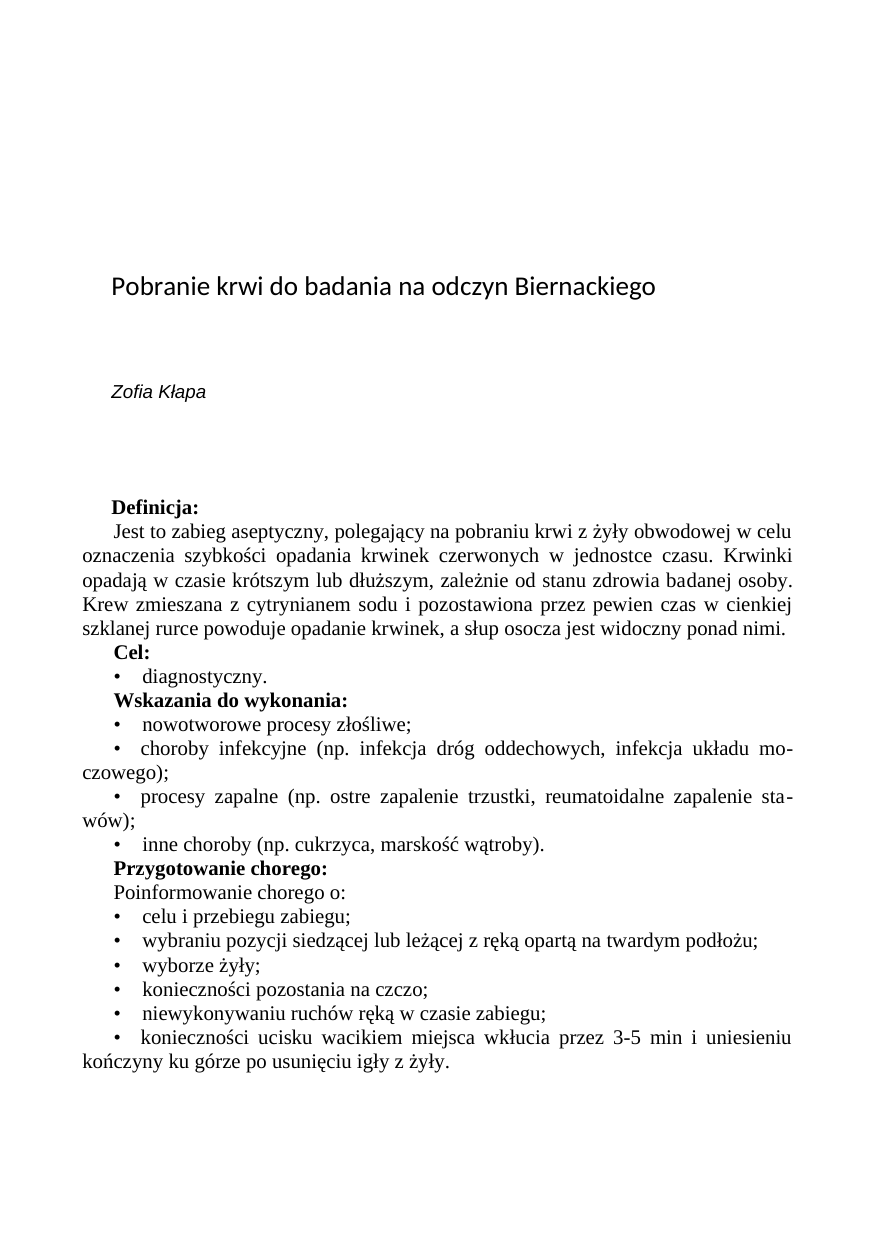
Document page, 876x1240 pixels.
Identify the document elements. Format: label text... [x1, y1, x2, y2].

list celu i przebiegu zabiegu; [82, 904, 793, 928]
subtitle Pobranie krwi do badania na odczyn Biernackiego [82, 269, 793, 302]
list nowotworowe procesy złośliwe; [82, 712, 793, 736]
list konieczności ucisku wacikiem miejsca wkłucia przez 3-5 min i uniesieniu kończyny ku górze po usunięciu igły z żyły. [82, 1025, 793, 1073]
list diagnostyczny. [82, 664, 793, 688]
text Definicja: [82, 495, 793, 519]
text Zofia Kłapa [82, 381, 793, 402]
text Wskazania do wykonania: [82, 688, 793, 712]
text Przygotowanie chorego: [82, 856, 793, 880]
text Jest to zabieg aseptyczny, polegający na pobraniu krwi z żyły obwodowej w celu oznaczenia szybkości opadania krwinek czerwonych w jednostce czasu. Krwinki opadają w czasie krótszym lub dłuższym, zależnie od stanu zdrowia ba­danej osoby. Krew zmieszana z cytrynianem sodu i pozostawiona przez pewien czas w cienkiej szklanej rurce powoduje opadanie krwinek, a słup osocza jest wi­doczny ponad nimi. [82, 519, 793, 640]
list wybraniu pozycji siedzącej lub leżącej z ręką opartą na twardym podłożu; [82, 928, 793, 952]
list inne choroby (np. cukrzyca, marskość wątroby). [82, 832, 793, 856]
text Poinformowanie chorego o: [82, 880, 793, 904]
list konieczności pozostania na czczo; [82, 977, 793, 1001]
list choroby infekcyjne (np. infekcja dróg oddechowych, infekcja układu mo­czowego); [82, 736, 793, 784]
list procesy zapalne (np. ostre zapalenie trzustki, reumatoidalne zapalenie sta­wów); [82, 784, 793, 832]
text Cel: [82, 640, 793, 664]
list niewykonywaniu ruchów ręką w czasie zabiegu; [82, 1001, 793, 1025]
list wyborze żyły; [82, 952, 793, 977]
